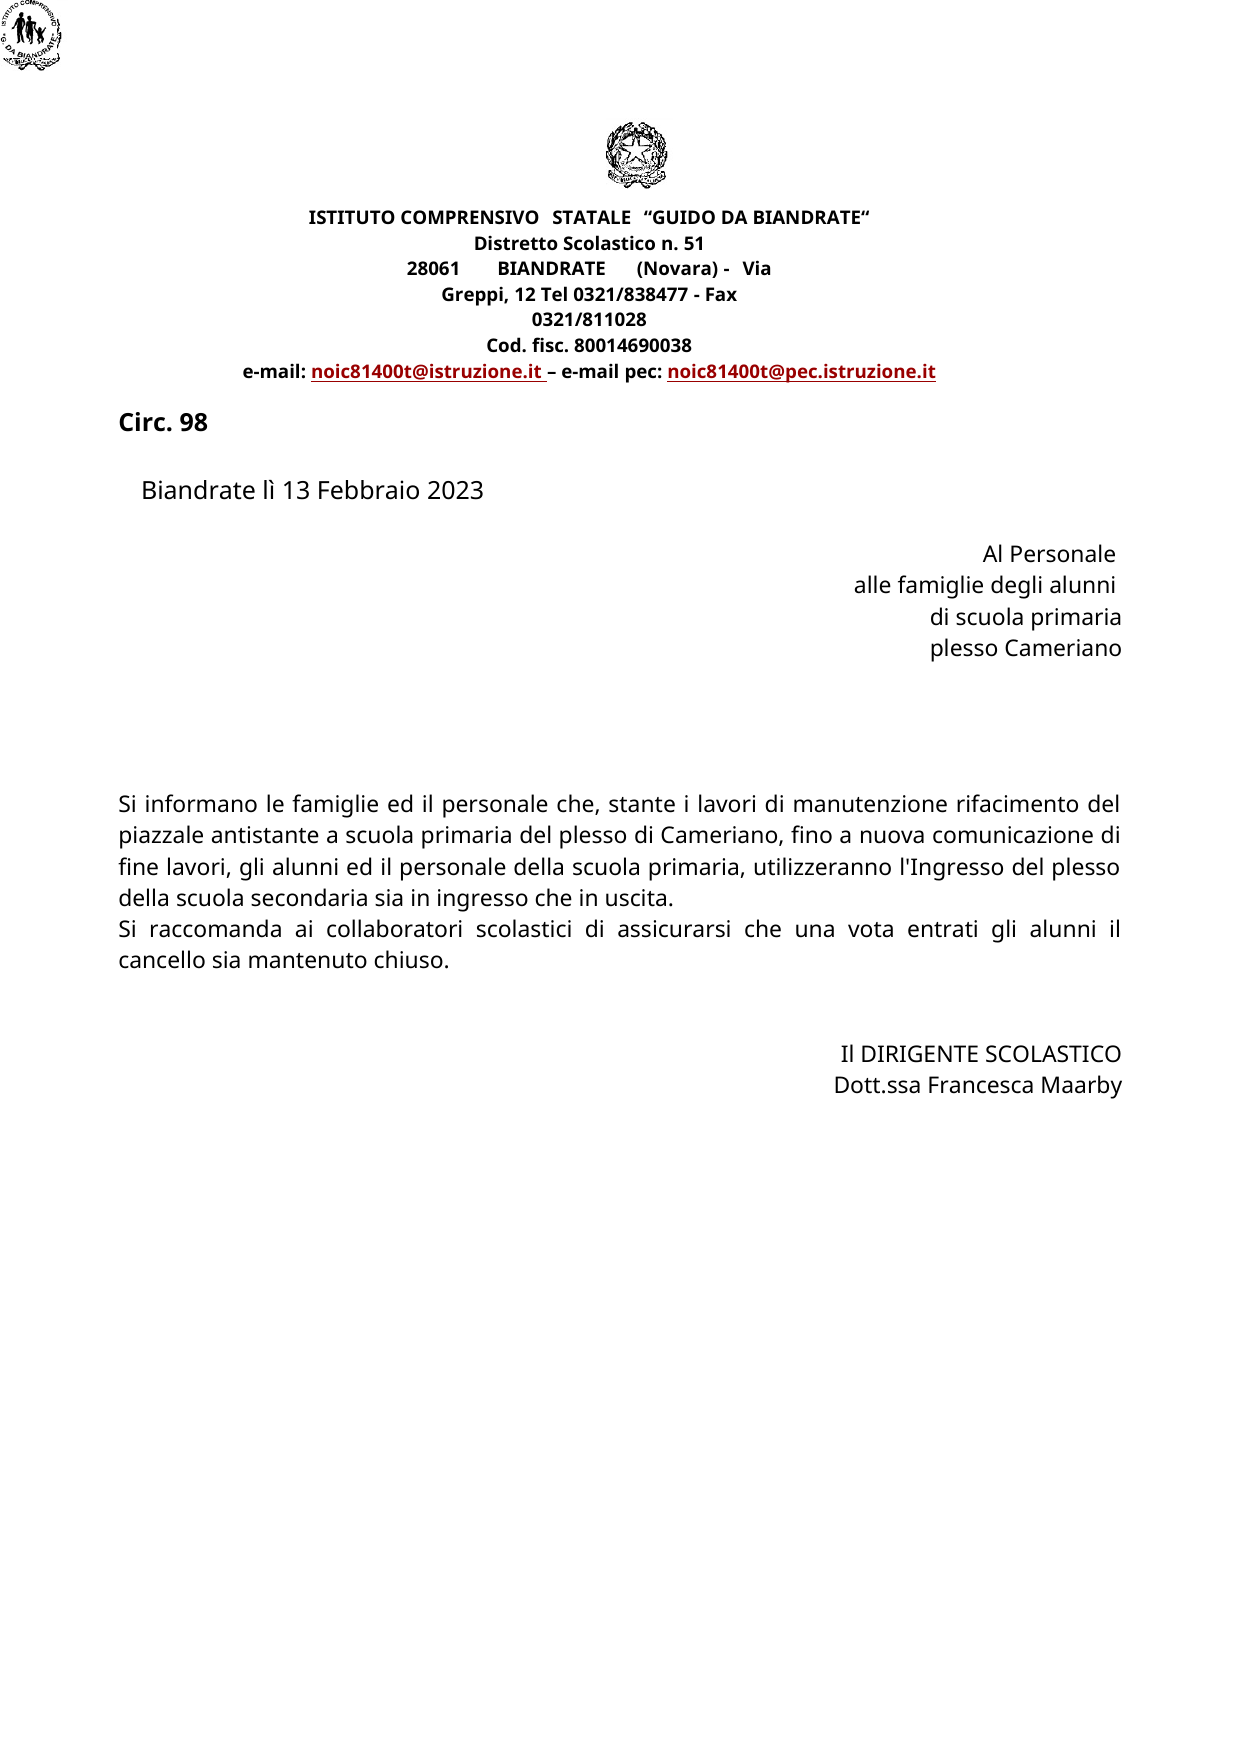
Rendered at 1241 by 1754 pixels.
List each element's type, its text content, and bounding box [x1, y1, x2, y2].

text 28061 BIANDRATE (Novara) - Via Greppi, 12 Tel 0321/838477 - Fax 0321/811028 [392, 256, 786, 332]
text Al Personale [118, 538, 1122, 569]
text e-mail: noic81400t@istruzione.it – e-mail pec: noic81400t@pec.istruzione.it [118, 358, 1060, 384]
text alle famiglie degli alunni [118, 569, 1122, 601]
text plesso Cameriano [118, 632, 1122, 663]
subtitle Biandrate lì 13 Febbraio 2023 [141, 473, 1122, 507]
text Distretto Scolastico n. 51 [118, 230, 1060, 256]
text di scuola primaria [118, 601, 1122, 632]
text ISTITUTO COMPRENSIVO STATALE “GUIDO DA BIANDRATE“ [118, 204, 1060, 230]
picture [606, 118, 674, 189]
text Cod. fisc. 80014690038 [118, 332, 1060, 358]
text Si raccomanda ai collaboratori scolastici di assicurarsi che una vota entrati gli alunni il cancello sia mantenuto chiuso. [118, 913, 1122, 976]
text Si informano le famiglie ed il personale che, stante i lavori di manutenzione rifacimento del piazzale antistante a scuola primaria del plesso di Cameriano, fino a nuova comunicazione di fine lavori, gli alunni ed il personale della scuola primaria, utilizzeranno l'Ingresso del plesso della scuola secondaria sia in ingresso che in uscita. [118, 788, 1122, 913]
picture [0, 0, 68, 71]
text Circ. 98 [118, 405, 1122, 439]
text Dott.ssa Francesca Maarby [118, 1069, 1122, 1101]
text Il DIRIGENTE SCOLASTICO [118, 1038, 1122, 1069]
